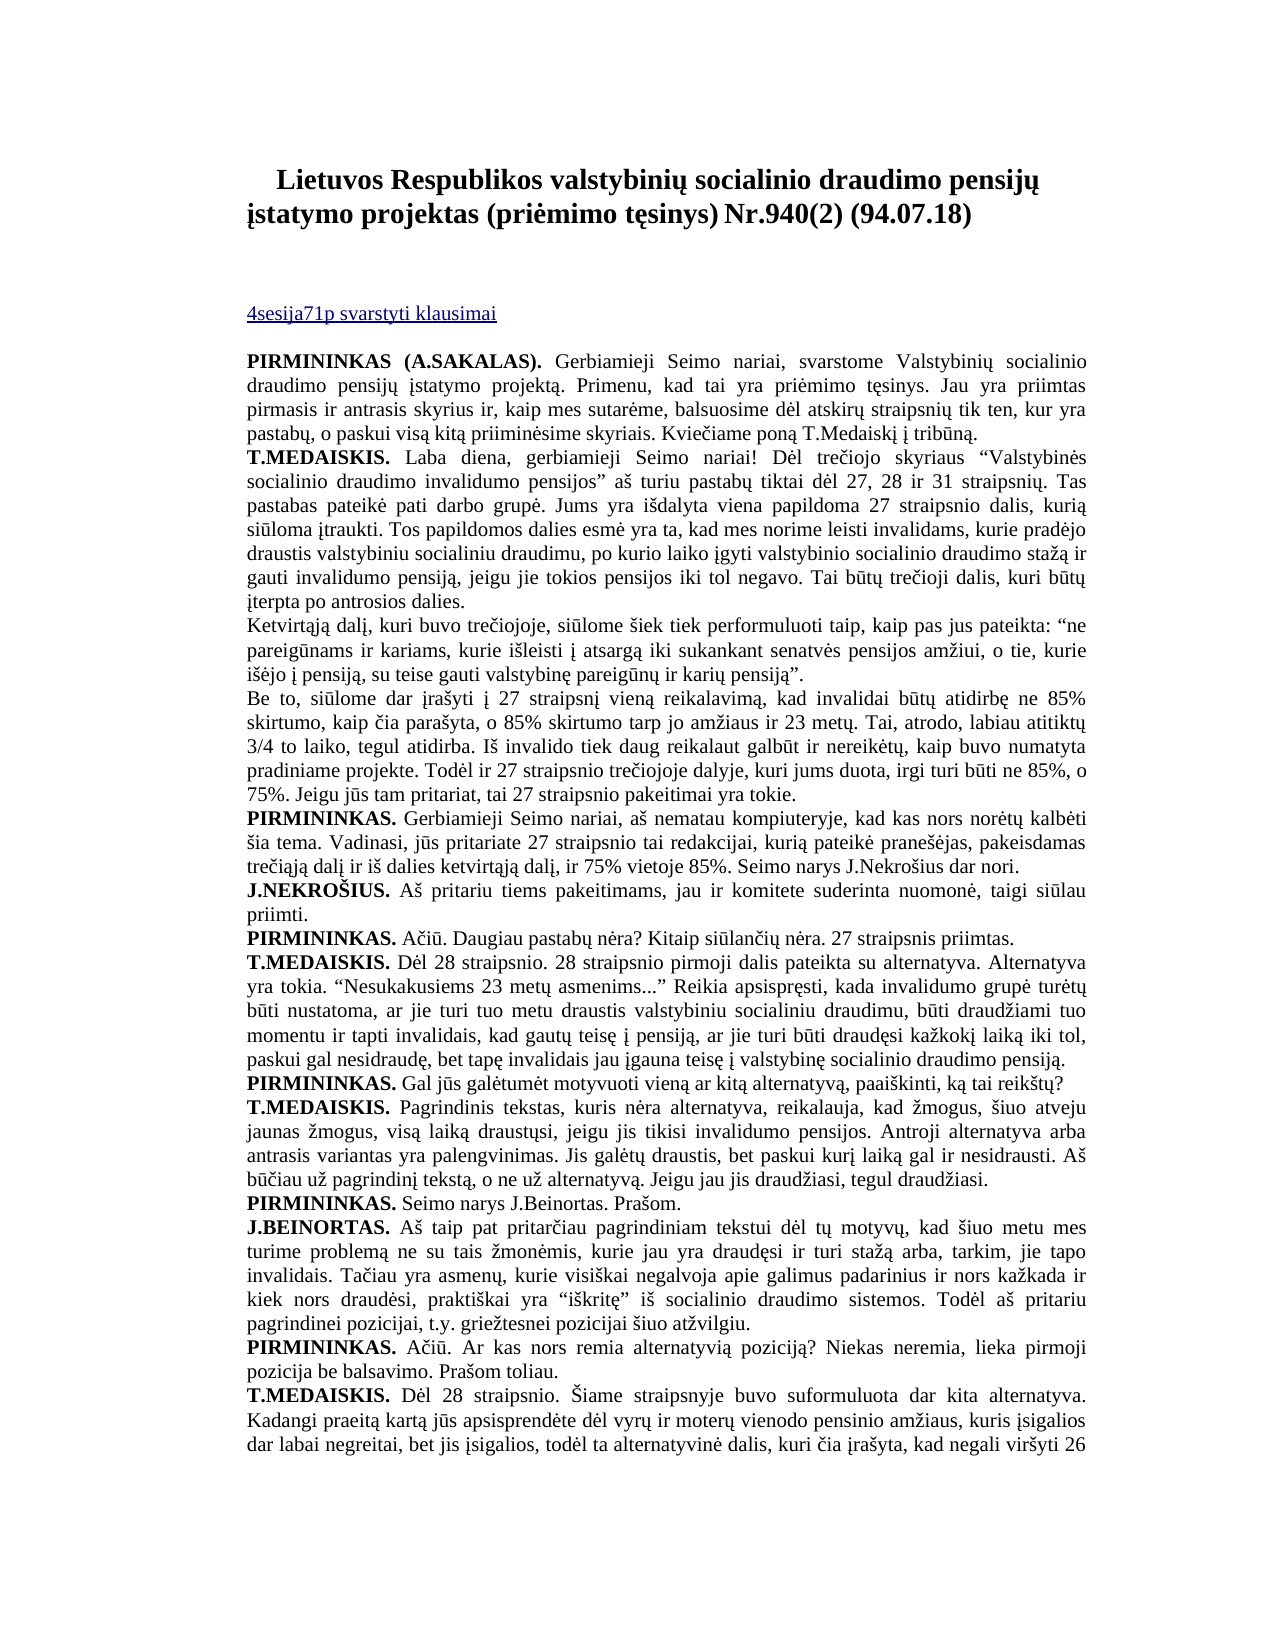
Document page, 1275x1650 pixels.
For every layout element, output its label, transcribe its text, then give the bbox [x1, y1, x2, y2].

text T.MEDAISKIS. Laba diena, gerbiamieji Seimo nariai! Dėl trečiojo skyriaus “Valstybinės socialinio draudimo invalidumo pensijos” aš turiu pastabų tiktai dėl 27, 28 ir 31 straipsnių. Tas pastabas pateikė pati darbo grupė. Jums yra išdalyta viena papildoma 27 straipsnio dalis, kurią siūloma įtraukti. Tos papildomos dalies esmė yra ta, kad mes norime leisti invalidams, kurie pradėjo draustis valstybiniu socialiniu draudimu, po kurio laiko įgyti valstybinio socialinio draudimo stažą ir gauti invalidumo pensiją, jeigu jie tokios pensijos iki tol negavo. Tai būtų trečioji dalis, kuri būtų įterpta po antrosios dalies. [247, 445, 1087, 613]
text T.MEDAISKIS. Dėl 28 straipsnio. Šiame straipsnyje buvo suformuluota dar kita alternatyva. Kadangi praeitą kartą jūs apsisprendėte dėl vyrų ir moterų vienodo pensinio amžiaus, kuris įsigalios dar labai negreitai, bet jis įsigalios, todėl ta alternatyvinė dalis, kuri čia įrašyta, kad negali viršyti 26 [247, 1383, 1087, 1456]
text T.MEDAISKIS. Dėl 28 straipsnio. 28 straipsnio pirmoji dalis pateikta su alternatyva. Alternatyva yra tokia. “Nesukakusiems 23 metų asmenims...” Reikia apsispręsti, kada invalidumo grupė turėtų būti nustatoma, ar jie turi tuo metu draustis valstybiniu socialiniu draudimu, būti draudžiami tuo momentu ir tapti invalidais, kad gautų teisę į pensiją, ar jie turi būti draudęsi kažkokį laiką iki tol, paskui gal nesidraudę, bet tapę invalidais jau įgauna teisę į valstybinę socialinio draudimo pensiją. [247, 950, 1087, 1071]
text 4sesija71p svarstyti klausimai [247, 301, 1087, 325]
text PIRMININKAS. Gerbiamieji Seimo nariai, aš nematau kompiuteryje, kad kas nors norėtų kalbėti šia tema. Vadinasi, jūs pritariate 27 straipsnio tai redakcijai, kurią pateikė pranešėjas, pakeisdamas trečiąją dalį ir iš dalies ketvirtąją dalį, ir 75% vietoje 85%. Seimo narys J.Nekrošius dar nori. [247, 806, 1087, 878]
text T.MEDAISKIS. Pagrindinis tekstas, kuris nėra alternatyva, reikalauja, kad žmogus, šiuo atveju jaunas žmogus, visą laiką draustųsi, jeigu jis tikisi invalidumo pensijos. Antroji alternatyva arba antrasis variantas yra palengvinimas. Jis galėtų draustis, bet paskui kurį laiką gal ir nesidrausti. Aš būčiau už pagrindinį tekstą, o ne už alternatyvą. Jeigu jau jis draudžiasi, tegul draudžiasi. [247, 1095, 1087, 1191]
text J.BEINORTAS. Aš taip pat pritarčiau pagrindiniam tekstui dėl tų motyvų, kad šiuo metu mes turime problemą ne su tais žmonėmis, kurie jau yra draudęsi ir turi stažą arba, tarkim, jie tapo invalidais. Tačiau yra asmenų, kurie visiškai negalvoja apie galimus padarinius ir nors kažkada ir kiek nors draudėsi, praktiškai yra “iškritę” iš socialinio draudimo sistemos. Todėl aš pritariu pagrindinei pozicijai, t.y. griežtesnei pozicijai šiuo atžvilgiu. [247, 1215, 1087, 1335]
text PIRMININKAS. Seimo narys J.Beinortas. Prašom. [247, 1191, 1087, 1215]
text PIRMININKAS (A.SAKALAS). Gerbiamieji Seimo nariai, svarstome Valstybinių socialinio draudimo pensijų įstatymo projektą. Primenu, kad tai yra priėmimo tęsinys. Jau yra priimtas pirmasis ir antrasis skyrius ir, kaip mes sutarėme, balsuosime dėl atskirų straipsnių tik ten, kur yra pastabų, o paskui visą kitą priiminėsime skyriais. Kviečiame poną T.Medaiskį į tribūną. [247, 349, 1087, 445]
text PIRMININKAS. Gal jūs galėtumėt motyvuoti vieną ar kitą alternatyvą, paaiškinti, ką tai reikštų? [247, 1071, 1087, 1095]
text J.NEKROŠIUS. Aš pritariu tiems pakeitimams, jau ir komitete suderinta nuomonė, taigi siūlau priimti. [247, 878, 1087, 926]
text Ketvirtąją dalį, kuri buvo trečiojoje, siūlome šiek tiek performuluoti taip, kaip pas jus pateikta: “ne pareigūnams ir kariams, kurie išleisti į atsargą iki sukankant senatvės pensijos amžiui, o tie, kurie išėjo į pensiją, su teise gauti valstybinę pareigūnų ir karių pensiją”. [247, 613, 1087, 686]
text PIRMININKAS. Ačiū. Ar kas nors remia alternatyvią poziciją? Niekas neremia, lieka pirmoji pozicija be balsavimo. Prašom toliau. [247, 1335, 1087, 1383]
text PIRMININKAS. Ačiū. Daugiau pastabų nėra? Kitaip siūlančių nėra. 27 straipsnis priimtas. [247, 926, 1087, 950]
text Be to, siūlome dar įrašyti į 27 straipsnį vieną reikalavimą, kad invalidai būtų atidirbę ne 85% skirtumo, kaip čia parašyta, o 85% skirtumo tarp jo amžiaus ir 23 metų. Tai, atrodo, labiau atitiktų 3/4 to laiko, tegul atidirba. Iš invalido tiek daug reikalaut galbūt ir nereikėtų, kaip buvo numatyta pradiniame projekte. Todėl ir 27 straipsnio trečiojoje dalyje, kuri jums duota, irgi turi būti ne 85%, o 75%. Jeigu jūs tam pritariat, tai 27 straipsnio pakeitimai yra tokie. [247, 686, 1087, 806]
text Lietuvos Respublikos valstybinių socialinio draudimo pensijų įstatymo projektas (priėmimo tęsinys) Nr.940(2) (94.07.18) [247, 162, 1087, 229]
